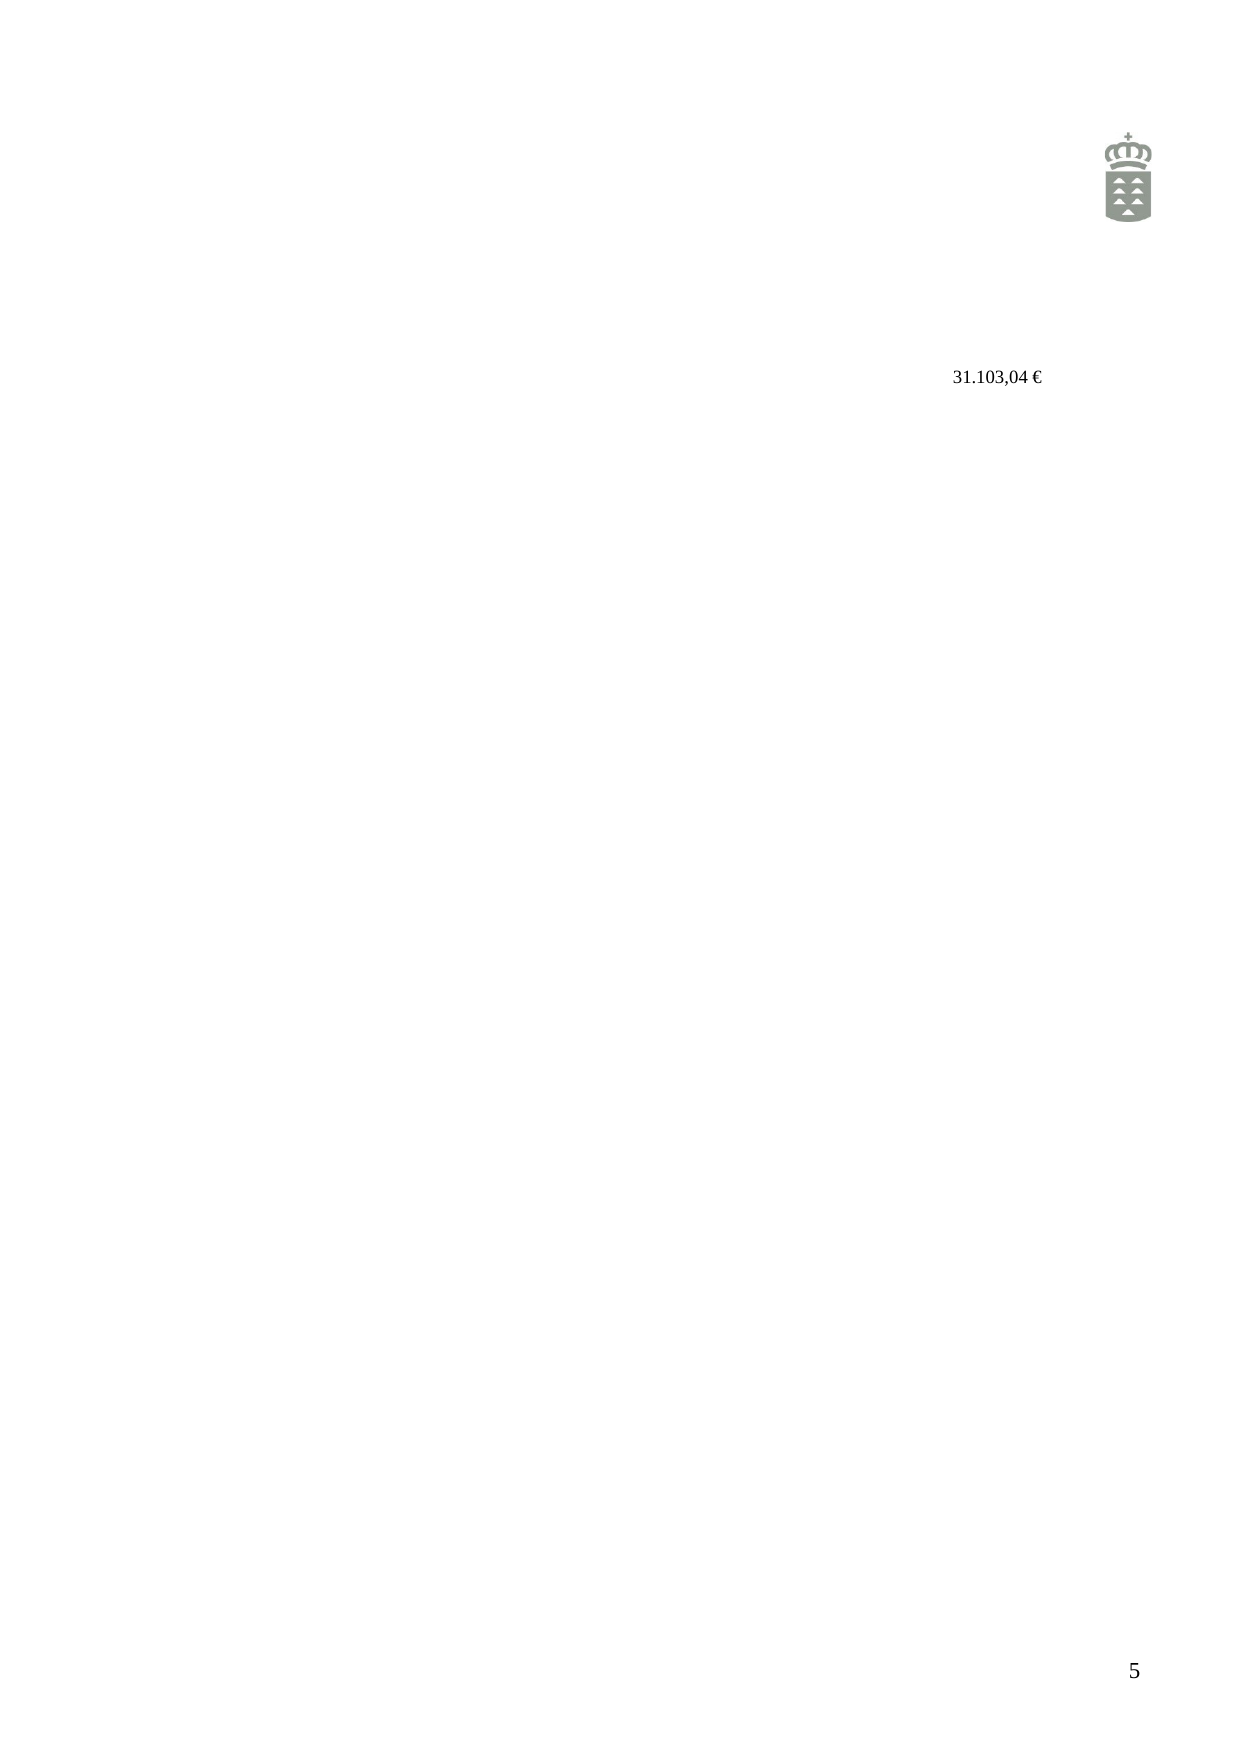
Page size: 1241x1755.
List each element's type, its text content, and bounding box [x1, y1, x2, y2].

text 31.103,04 € [953, 366, 1241, 387]
